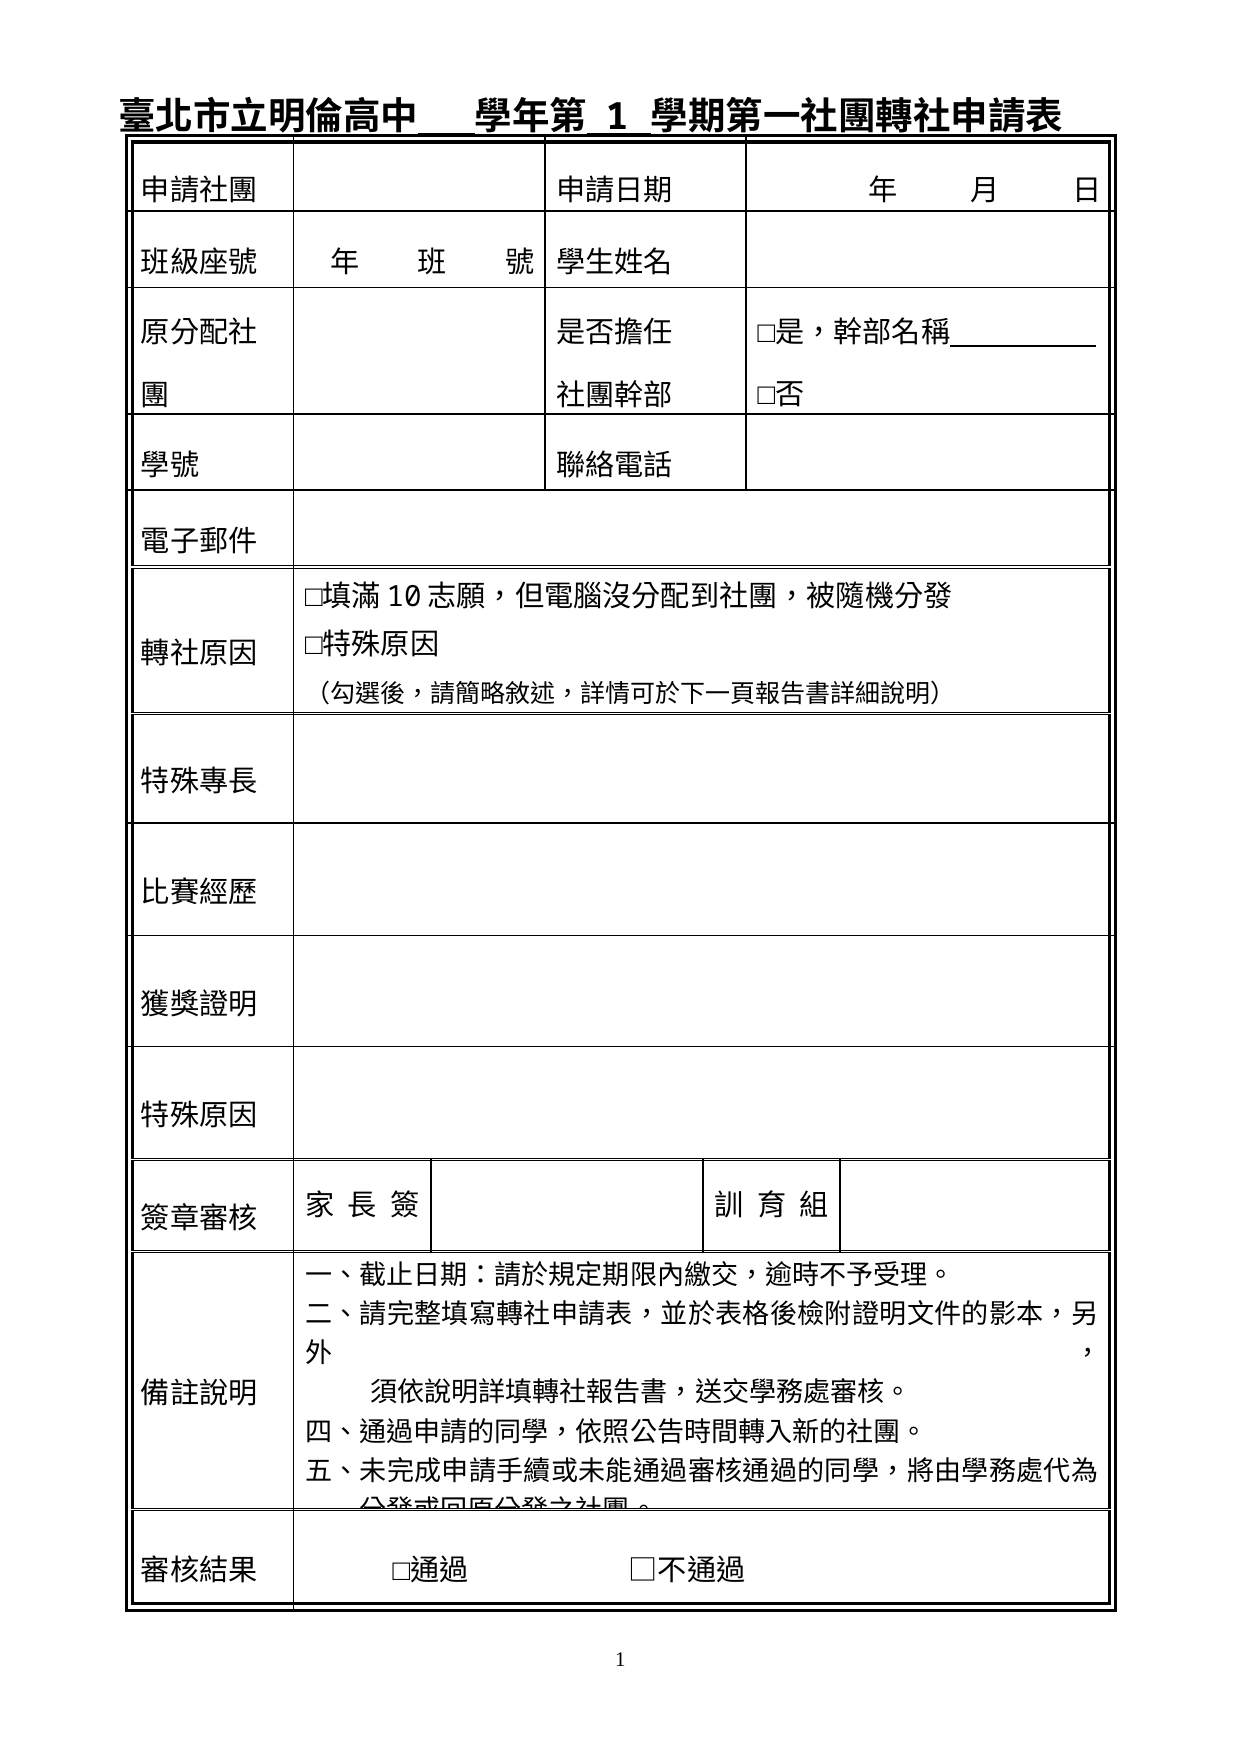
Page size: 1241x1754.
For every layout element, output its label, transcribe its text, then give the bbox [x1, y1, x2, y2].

table_cell 學號 [134, 415, 293, 489]
table_cell 轉社原因 [134, 569, 293, 712]
table_cell [294, 715, 1108, 822]
table_cell [747, 415, 1108, 489]
table_cell 簽章審核 [134, 1161, 293, 1249]
table_header 年 月 日 [747, 137, 1113, 210]
table_cell [294, 415, 544, 489]
table_cell 一、截止日期：請於規定期限內繳交，逾時不予受理。 二、請完整填寫轉社申請表，並於表格後檢附證明文件的影本，另外， 須依說明詳填轉社報告書，送交學務處審核。 四、通過申請的同學，依照公告時間轉入新的社團。 五、未完成申請手續或未能通過審核通過的同學，將由學務處代為分發或回原分發之社團。 [294, 1253, 1108, 1508]
table_cell □是，幹部名稱 □否 [747, 288, 1108, 413]
table_cell [294, 824, 1108, 935]
table_cell [294, 1047, 1108, 1158]
table_cell 原分配社團 [134, 288, 293, 413]
table_cell 年 班 號 [294, 212, 544, 286]
table_header 申請日期 [546, 144, 745, 210]
text 臺北市立明倫高中 學年第 1 學期第一社團轉社申請表 [118, 72, 1122, 134]
table_cell □通過 □不通過 [294, 1511, 1108, 1602]
table_cell [747, 212, 1108, 286]
table_cell 特殊專長 [134, 715, 293, 822]
table_cell 班級座號 [134, 212, 293, 286]
table_header 申請社團 [129, 137, 293, 210]
table_cell 獲獎證明 [134, 936, 293, 1046]
table_cell 是否擔任 社團幹部 [546, 288, 745, 413]
table_cell [841, 1161, 1108, 1249]
table_cell 比賽經歷 [134, 824, 293, 935]
table_cell 訓育組長 [704, 1161, 839, 1249]
table_header [294, 144, 544, 210]
table_cell 電子郵件 [134, 491, 293, 565]
table_cell 學生姓名 [546, 212, 745, 286]
table_cell 特殊原因 [134, 1047, 293, 1158]
table_cell 審核結果 [134, 1511, 293, 1602]
table_cell 聯絡電話 [546, 415, 745, 489]
table_cell [294, 491, 1108, 565]
table_cell 備註說明 [134, 1253, 293, 1508]
table_cell 家長簽名 [294, 1161, 430, 1249]
table_cell □填滿10志願，但電腦沒分配到社團，被隨機分發 □特殊原因 （勾選後，請簡略敘述，詳情可於下一頁報告書詳細說明） [294, 569, 1108, 712]
table_cell [294, 936, 1108, 1046]
table_cell [294, 288, 544, 413]
table_cell [432, 1161, 702, 1249]
